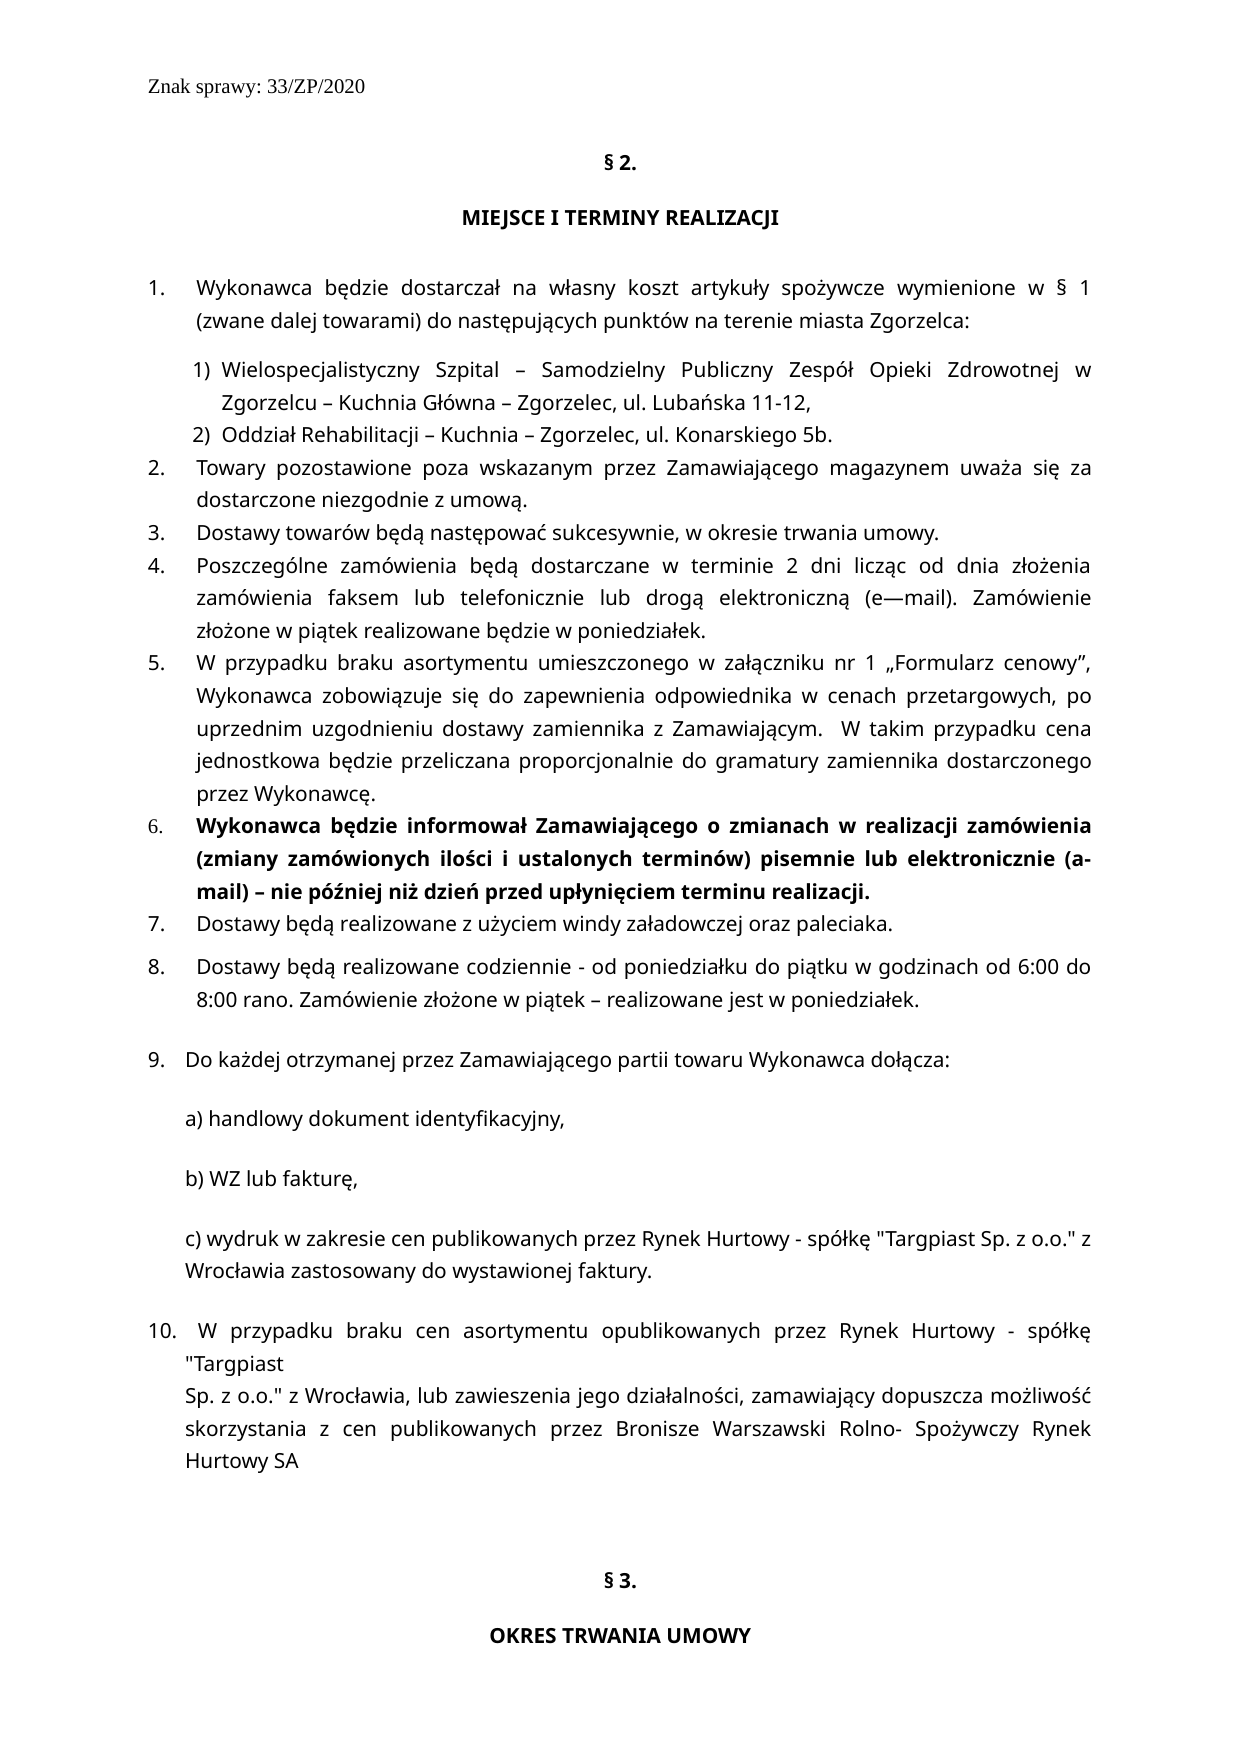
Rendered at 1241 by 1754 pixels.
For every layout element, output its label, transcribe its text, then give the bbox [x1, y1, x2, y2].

list W przypadku braku cen asortymentu opublikowanych przez Rynek Hurtowy - spółkę "Targpiast Sp. z o.o." z Wrocławia, lub zawieszenia jego działalności, zamawiający dopuszcza możliwość skorzystania z cen publikowanych przez Bronisze Warszawski Rolno- Spożywczy Rynek Hurtowy SA [148, 1316, 1093, 1475]
list Dostawy będą realizowane codziennie - od poniedziałku do piątku w godzinach od 6:00 do 8:00 rano. Zamówienie złożone w piątek – realizowane jest w poniedziałek. [148, 952, 1093, 1013]
list Wielospecjalistyczny Szpital – Samodzielny Publiczny Zespół Opieki Zdrowotnej w Zgorzelcu – Kuchnia Główna – Zgorzelec, ul. Lubańska 11-12, [192, 355, 1093, 416]
text OKRES TRWANIA UMOWY [148, 1621, 1093, 1650]
list Dostawy będą realizowane z użyciem windy załadowczej oraz paleciaka. [148, 909, 1093, 938]
text c) wydruk w zakresie cen publikowanych przez Rynek Hurtowy - spółkę "Targpiast Sp. z o.o." z Wrocławia zastosowany do wystawionej faktury. [185, 1224, 1093, 1285]
list Wykonawca będzie dostarczał na własny koszt artykuły spożywcze wymienione w § 1 (zwane dalej towarami) do następujących punktów na terenie miasta Zgorzelca: [148, 273, 1093, 334]
text a) handlowy dokument identyfikacyjny, [185, 1104, 1093, 1133]
text MIEJSCE I TERMINY REALIZACJI [148, 203, 1093, 232]
list W przypadku braku asortymentu umieszczonego w załączniku nr 1 „Formularz cenowy”, Wykonawca zobowiązuje się do zapewnienia odpowiednika w cenach przetargowych, po uprzednim uzgodnieniu dostawy zamiennika z Zamawiającym. W takim przypadku cena jednostkowa będzie przeliczana proporcjonalnie do gramatury zamiennika dostarczonego przez Wykonawcę. [148, 648, 1093, 807]
text § 3. [148, 1566, 1093, 1594]
text b) WZ lub fakturę, [185, 1164, 1093, 1192]
list Towary pozostawione poza wskazanym przez Zamawiającego magazynem uważa się za dostarczone niezgodnie z umową. [148, 453, 1093, 514]
list Do każdej otrzymanej przez Zamawiającego partii towaru Wykonawca dołącza: [148, 1045, 1093, 1073]
list Dostawy towarów będą następować sukcesywnie, w okresie trwania umowy. [148, 518, 1093, 547]
list Wykonawca będzie informował Zamawiającego o zmianach w realizacji zamówienia (zmiany zamówionych ilości i ustalonych terminów) pisemnie lub elektronicznie (a-mail) – nie później niż dzień przed upłynięciem terminu realizacji. [148, 812, 1093, 905]
list Oddział Rehabilitacji – Kuchnia – Zgorzelec, ul. Konarskiego 5b. [192, 420, 1093, 449]
text § 2. [148, 148, 1093, 176]
list Poszczególne zamówienia będą dostarczane w terminie 2 dni licząc od dnia złożenia zamówienia faksem lub telefonicznie lub drogą elektroniczną (e—mail). Zamówienie złożone w piątek realizowane będzie w poniedziałek. [148, 551, 1093, 644]
